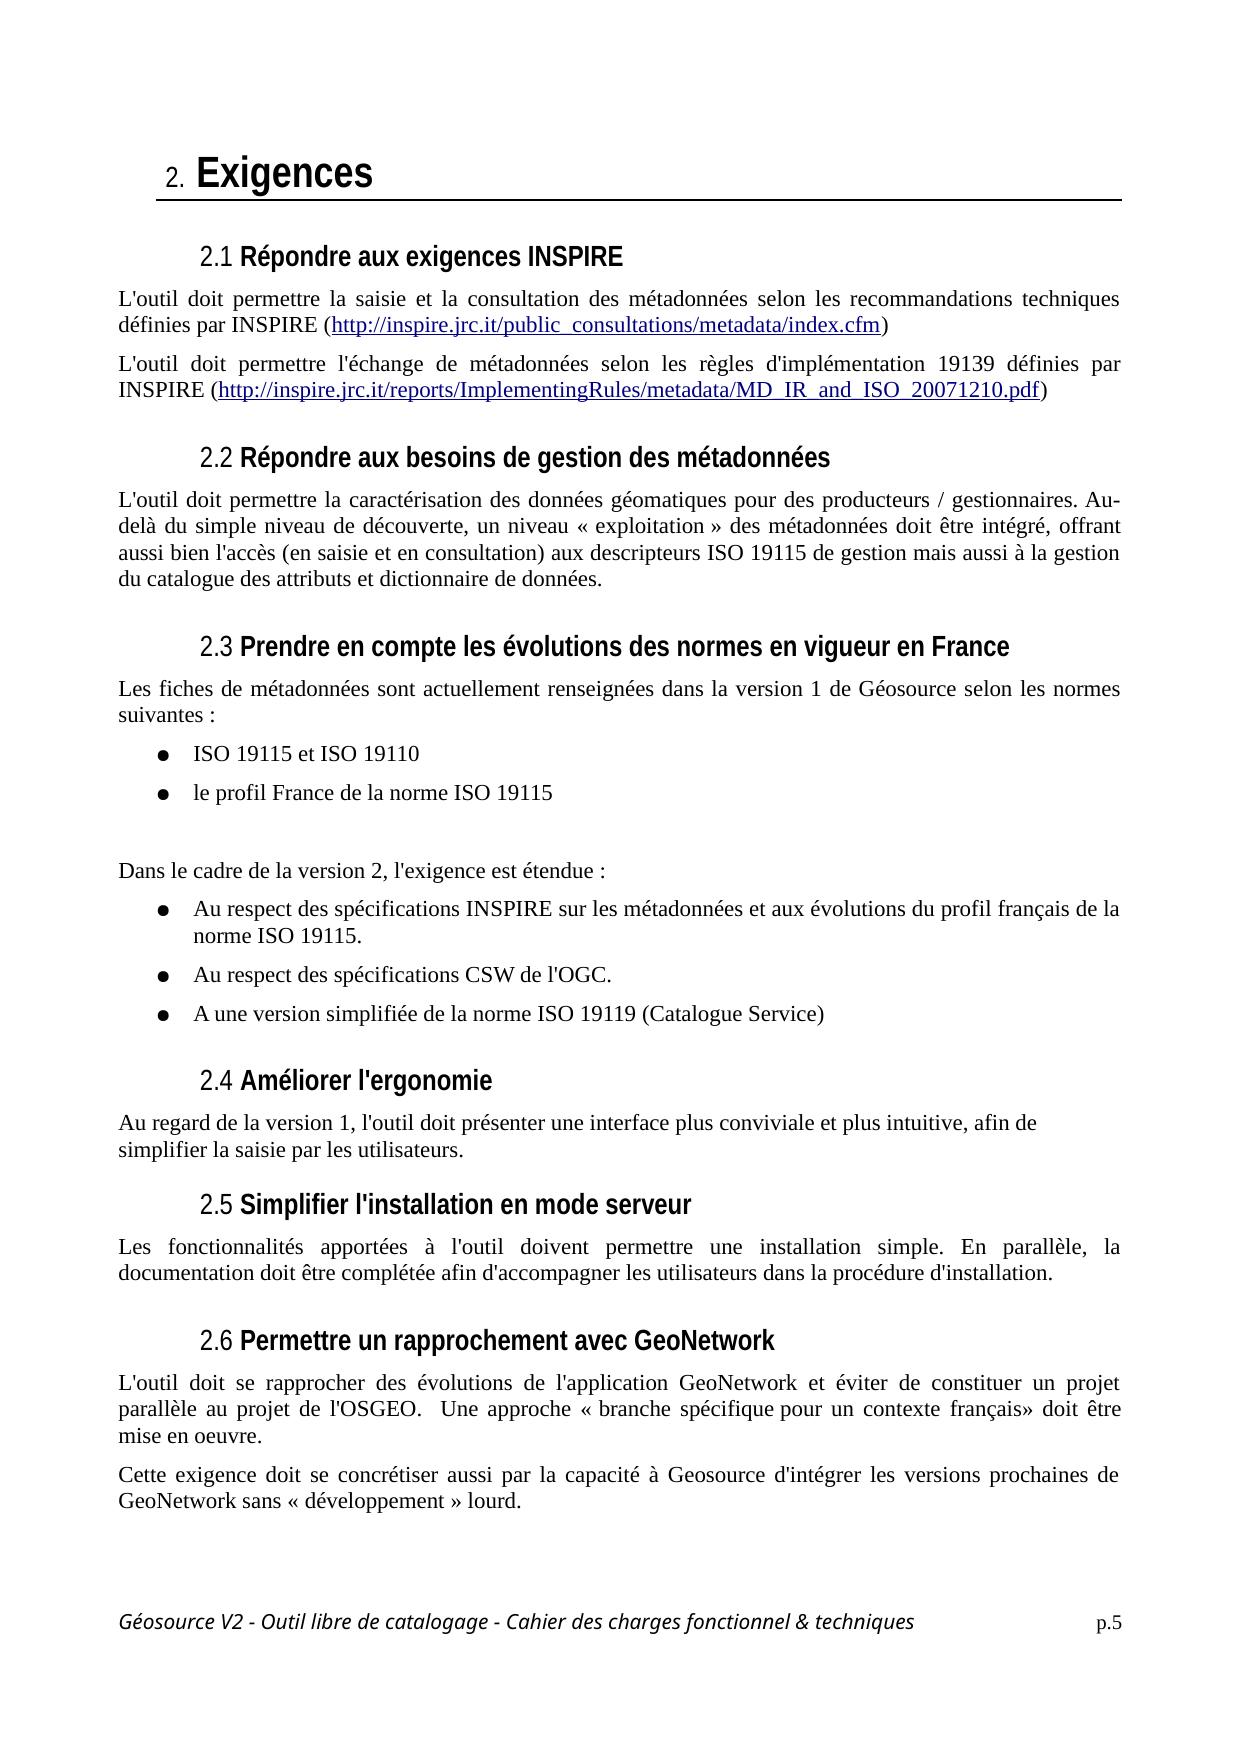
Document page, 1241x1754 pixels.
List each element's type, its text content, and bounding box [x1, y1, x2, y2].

text Dans le cadre de la version 2, l'exigence est étendue : [118, 857, 1122, 883]
list Au respect des spécifications CSW de l'OGC. [156, 961, 1122, 987]
text L'outil doit permettre la caractérisation des données géomatiques pour des producteurs / gestionnaires. Au-delà du simple niveau de découverte, un niveau « exploitation » des métadonnées doit être intégré, offrant aussi bien l'accès (en saisie et en consultation) aux descripteurs ISO 19115 de gestion mais aussi à la gestion du catalogue des attributs et dictionnaire de données. [118, 486, 1122, 591]
text L'outil doit permettre la saisie et la consultation des métadonnées selon les recommandations techniques définies par INSPIRE (http://inspire.jrc.it/public_consultations/metadata/index.cfm) [118, 285, 1122, 337]
text Les fiches de métadonnées sont actuellement renseignées dans la version 1 de Géosource selon les normes suivantes : [118, 675, 1122, 728]
list Au respect des spécifications INSPIRE sur les métadonnées et aux évolutions du profil français de la norme ISO 19115. [156, 896, 1122, 948]
subtitle Améliorer l'ergonomie [193, 1063, 1122, 1097]
text L'outil doit permettre l'échange de métadonnées selon les règles d'implémentation 19139 définies par INSPIRE (http://inspire.jrc.it/reports/ImplementingRules/metadata/MD_IR_and_ISO_20071210.pdf) [118, 350, 1122, 403]
subtitle Répondre aux exigences INSPIRE [193, 239, 1122, 272]
list le profil France de la norme ISO 19115 [156, 779, 1122, 805]
list ISO 19115 et ISO 19110 [156, 740, 1122, 766]
text Au regard de la version 1, l'outil doit présenter une interface plus conviviale et plus intuitive, afin de simplifier la saisie par les utilisateurs. [118, 1109, 1122, 1162]
subtitle Prendre en compte les évolutions des normes en vigueur en France [193, 629, 1122, 662]
list A une version simplifiée de la norme ISO 19119 (Catalogue Service) [156, 999, 1122, 1026]
subtitle Simplifier l'installation en mode serveur [193, 1187, 1122, 1221]
subtitle Exigences [156, 143, 1122, 199]
text Cette exigence doit se concrétiser aussi par la capacité à Geosource d'intégrer les versions prochaines de GeoNetwork sans « développement » lourd. [118, 1461, 1122, 1513]
text L'outil doit se rapprocher des évolutions de l'application GeoNetwork et éviter de constituer un projet parallèle au projet de l'OSGEO. Une approche « branche spécifique pour un contexte français» doit être mise en oeuvre. [118, 1369, 1122, 1448]
subtitle Permettre un rapprochement avec GeoNetwork [193, 1323, 1122, 1357]
subtitle Répondre aux besoins de gestion des métadonnées [193, 440, 1122, 473]
text Les fonctionnalités apportées à l'outil doivent permettre une installation simple. En parallèle, la documentation doit être complétée afin d'accompagner les utilisateurs dans la procédure d'installation. [118, 1233, 1122, 1286]
